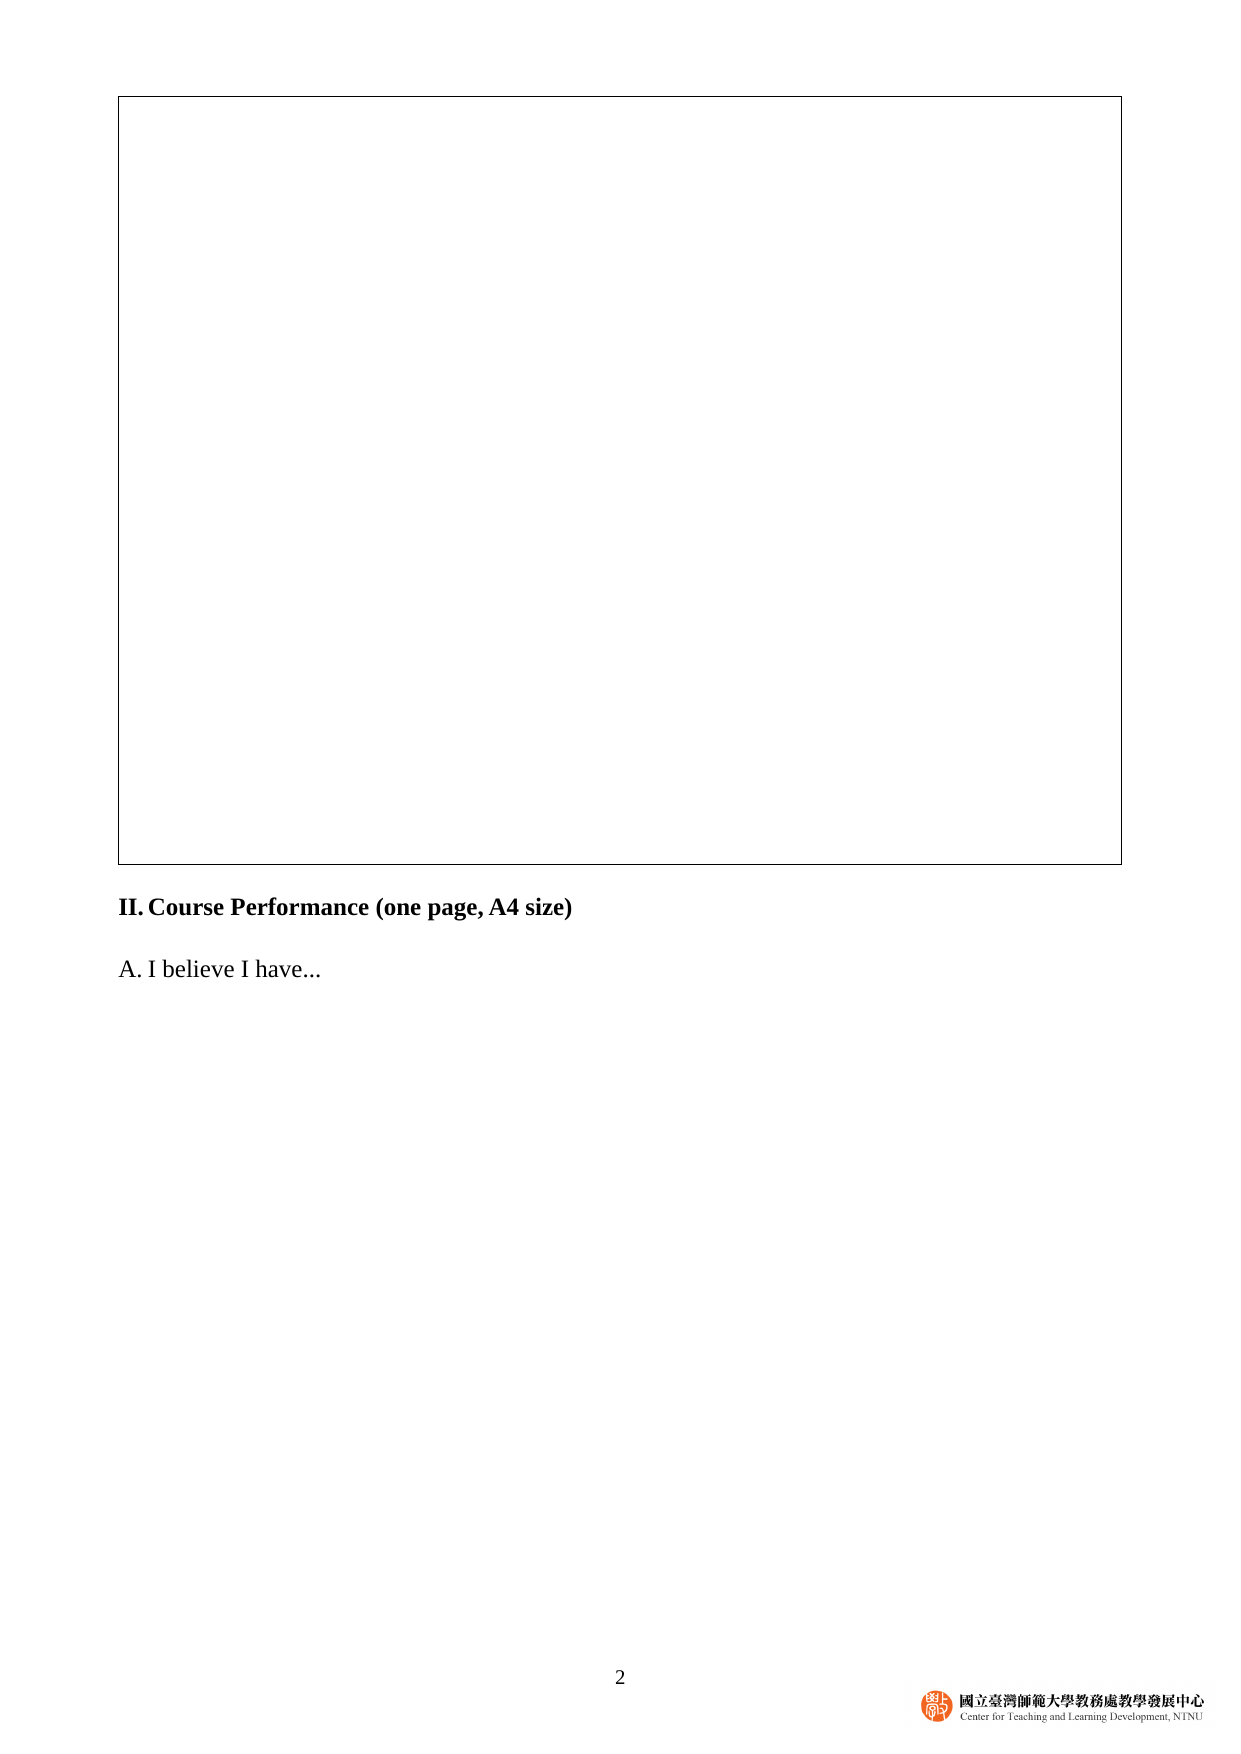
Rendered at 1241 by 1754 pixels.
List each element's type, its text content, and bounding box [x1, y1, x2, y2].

list Course Performance (one page, A4 size) [118, 865, 1122, 927]
table_header [119, 97, 1121, 863]
list I believe I have... [118, 927, 1122, 989]
